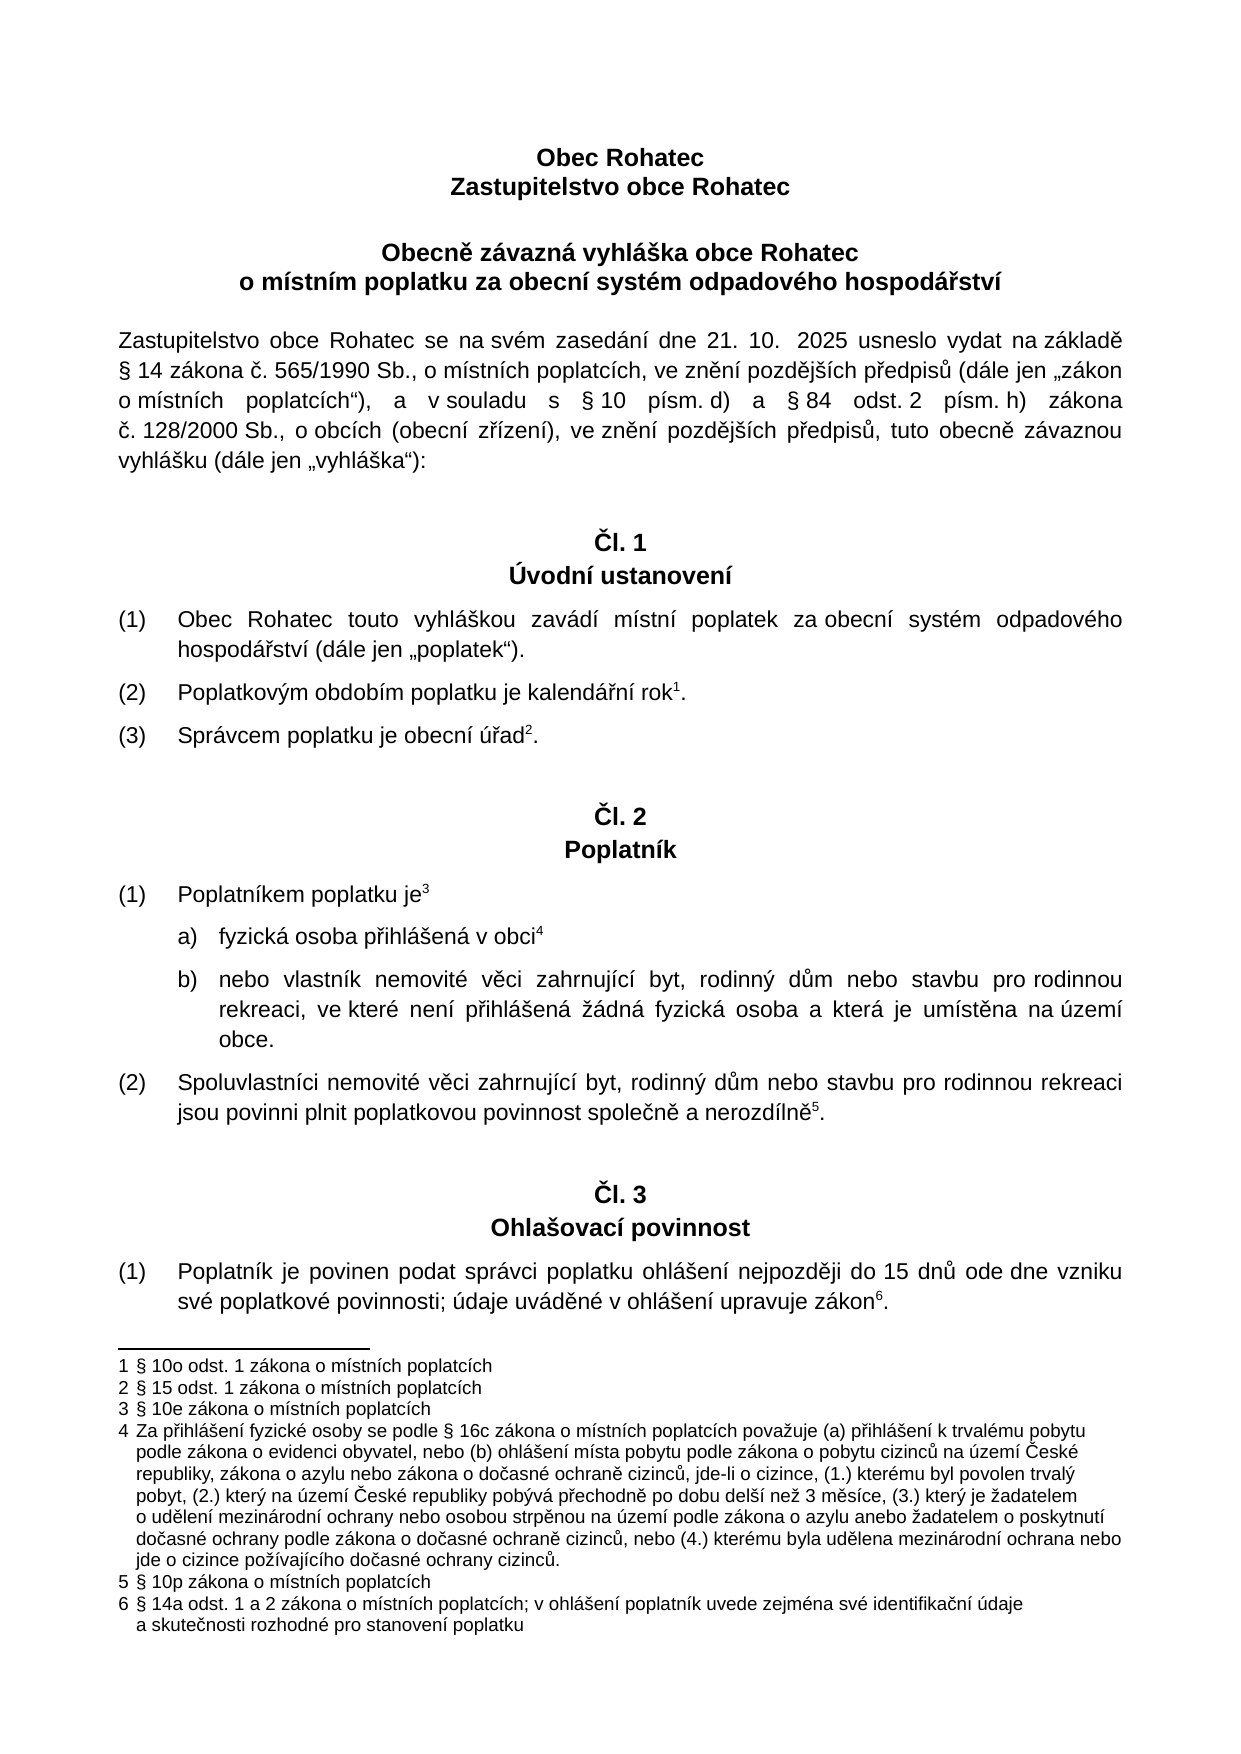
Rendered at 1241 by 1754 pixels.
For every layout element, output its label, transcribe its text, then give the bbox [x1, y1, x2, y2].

list Poplatníkem poplatku je [118, 881, 1122, 907]
list Za přihlášení fyzické osoby se podle § 16c zákona o místních poplatcích považuje (a) přihlášení k trvalému pobytu podle zákona o evidenci obyvatel, nebo (b) ohlášení místa pobytu podle zákona o pobytu cizinců na území České republiky, zákona o azylu nebo zákona o dočasné ochraně cizinců, jde-li o cizince, (1.) kterému byl povolen trvalý pobyt, (2.) který na území České republiky pobývá přechodně po dobu delší než 3 měsíce, (3.) který je žadatelem o udělení mezinárodní ochrany nebo osobou strpěnou na území podle zákona o azylu anebo žadatelem o poskytnutí dočasné ochrany podle zákona o dočasné ochraně cizinců, nebo (4.) kterému byla udělena mezinárodní ochrana nebo jde o cizince požívajícího dočasné ochrany cizinců. [118, 1420, 1122, 1571]
list fyzická osoba přihlášená v obci [177, 923, 1122, 950]
list Obec Rohatec touto vyhláškou zavádí místní poplatek za obecní systém odpadového hospodářství (dále jen „poplatek“). [118, 606, 1122, 663]
list Správcem poplatku je obecní úřad. [118, 722, 1122, 748]
subtitle Čl. 2 Poplatník [118, 802, 1122, 864]
list Poplatkovým obdobím poplatku je kalendářní rok. [118, 679, 1122, 706]
subtitle Čl. 1 Úvodní ustanovení [118, 528, 1122, 589]
list § 14a odst. 1 a 2 zákona o místních poplatcích; v ohlášení poplatník uvede zejména své identifikační údaje a skutečnosti rozhodné pro stanovení poplatku [118, 1592, 1122, 1635]
subtitle Obecně závazná vyhláška obce Rohatec o místním poplatku za obecní systém odpadového hospodářství [118, 238, 1122, 295]
list § 10p zákona o místních poplatcích [118, 1571, 1122, 1592]
title Obec Rohatec Zastupitelstvo obce Rohatec [118, 143, 1122, 201]
subtitle Čl. 3 Ohlašovací povinnost [118, 1179, 1122, 1241]
list § 10e zákona o místních poplatcích [118, 1398, 1122, 1420]
list Poplatník je povinen podat správci poplatku ohlášení nejpozději do 15 dnů ode dne vzniku své poplatkové povinnosti; údaje uváděné v ohlášení upravuje zákon. [118, 1258, 1122, 1315]
list nebo vlastník nemovité věci zahrnující byt, rodinný dům nebo stavbu pro rodinnou rekreaci, ve které není přihlášená žádná fyzická osoba a která je umístěna na území obce. [177, 966, 1122, 1053]
list § 10o odst. 1 zákona o místních poplatcích [118, 1355, 1122, 1377]
list § 15 odst. 1 zákona o místních poplatcích [118, 1377, 1122, 1398]
text Zastupitelstvo obce Rohatec se na svém zasedání dne 21. 10. 2025 usneslo vydat na základě § 14 zákona č. 565/1990 Sb., o místních poplatcích, ve znění pozdějších předpisů (dále jen „zákon o místních poplatcích“), a v souladu s § 10 písm. d) a § 84 odst. 2 písm. h) zákona č. 128/2000 Sb., o obcích (obecní zřízení), ve znění pozdějších předpisů, tuto obecně závaznou vyhlášku (dále jen „vyhláška“): [118, 327, 1122, 474]
list Spoluvlastníci nemovité věci zahrnující byt, rodinný dům nebo stavbu pro rodinnou rekreaci jsou povinni plnit poplatkovou povinnost společně a nerozdílně. [118, 1069, 1122, 1126]
